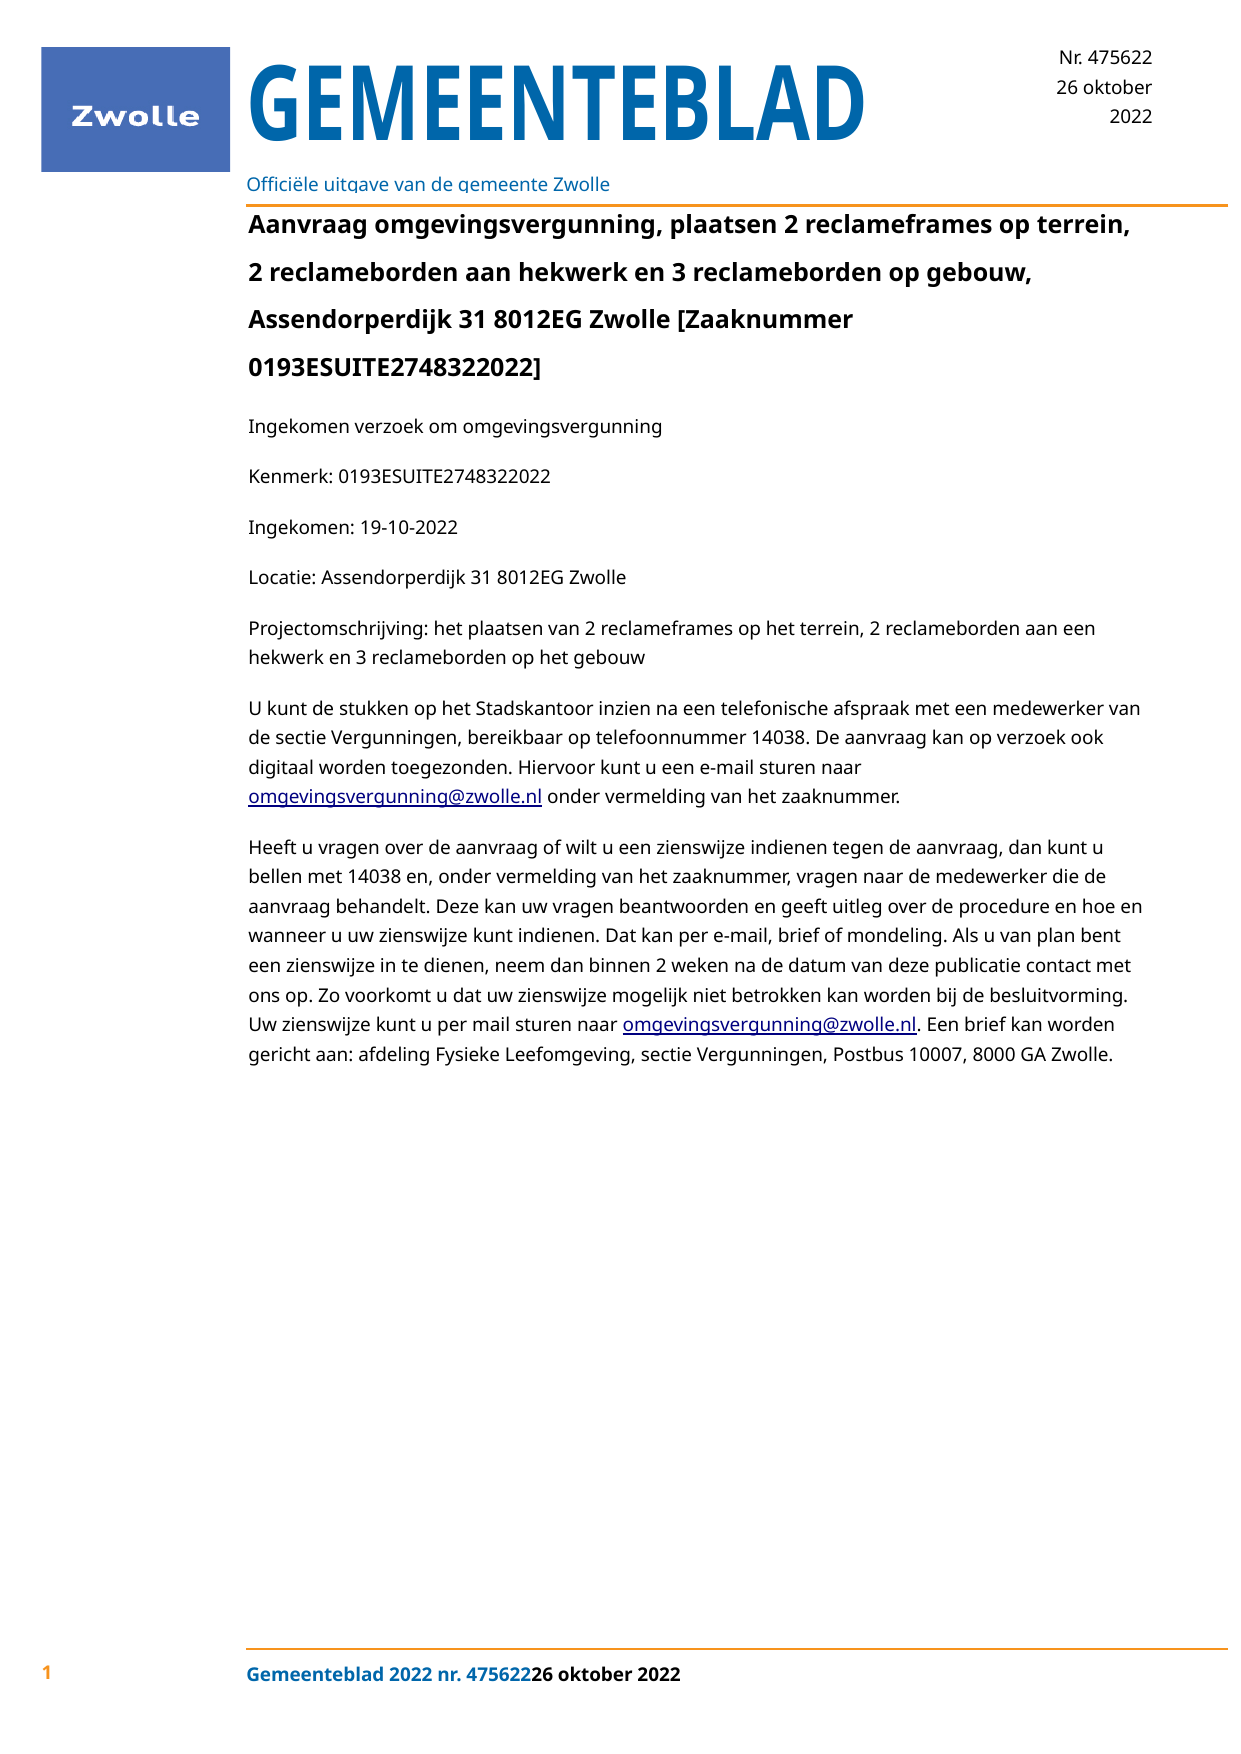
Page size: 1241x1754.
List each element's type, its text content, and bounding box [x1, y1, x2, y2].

text Projectomschrijving: het plaatsen van 2 reclameframes op het terrein, 2 reclameborden aan een hekwerk en 3 reclameborden op het gebouw [248, 615, 1152, 670]
text Locatie: Assendorperdijk 31 8012EG Zwolle [248, 564, 1152, 590]
text Heeft u vragen over de aanvraag of wilt u een zienswijze indienen tegen de aanvraag, dan kunt u bellen met 14038 en, onder vermelding van het zaaknummer, vragen naar de medewerker die de aanvraag behandelt. Deze kan uw vragen beantwoorden en geeft uitleg over de procedure en hoe en wanneer u uw zienswijze kunt indienen. Dat kan per e-mail, brief of mondeling. Als u van plan bent een zienswijze in te dienen, neem dan binnen 2 weken na de datum van deze publicatie contact met ons op. Zo voorkomt u dat uw zienswijze mogelijk niet betrokken kan worden bij de besluitvorming. Uw zienswijze kunt u per mail sturen naar omgevingsvergunning@zwolle.nl. Een brief kan worden gericht aan: afdeling Fysieke Leefomgeving, sectie Vergunningen, Postbus 10007, 8000 GA Zwolle. [248, 834, 1152, 1067]
text Ingekomen verzoek om omgevingsvergunning [248, 413, 1152, 439]
text Ingekomen: 19-10-2022 [248, 514, 1152, 540]
text Aanvraag omgevingsvergunning, plaatsen 2 reclameframes op terrein, 2 reclameborden aan hekwerk en 3 reclameborden op gebouw, Assendorperdijk 31 8012EG Zwolle [Zaaknummer 0193ESUITE2748322022] [248, 207, 1152, 384]
text Kenmerk: 0193ESUITE2748322022 [248, 463, 1152, 489]
picture [41, 47, 231, 172]
text U kunt de stukken op het Stadskantoor inzien na een telefonische afspraak met een medewerker van de sectie Vergunningen, bereikbaar op telefoonnummer 14038. De aanvraag kan op verzoek ook digitaal worden toegezonden. Hiervoor kunt u een e-mail sturen naar omgevingsvergunning@zwolle.nl onder vermelding van het zaaknummer. [248, 695, 1152, 809]
